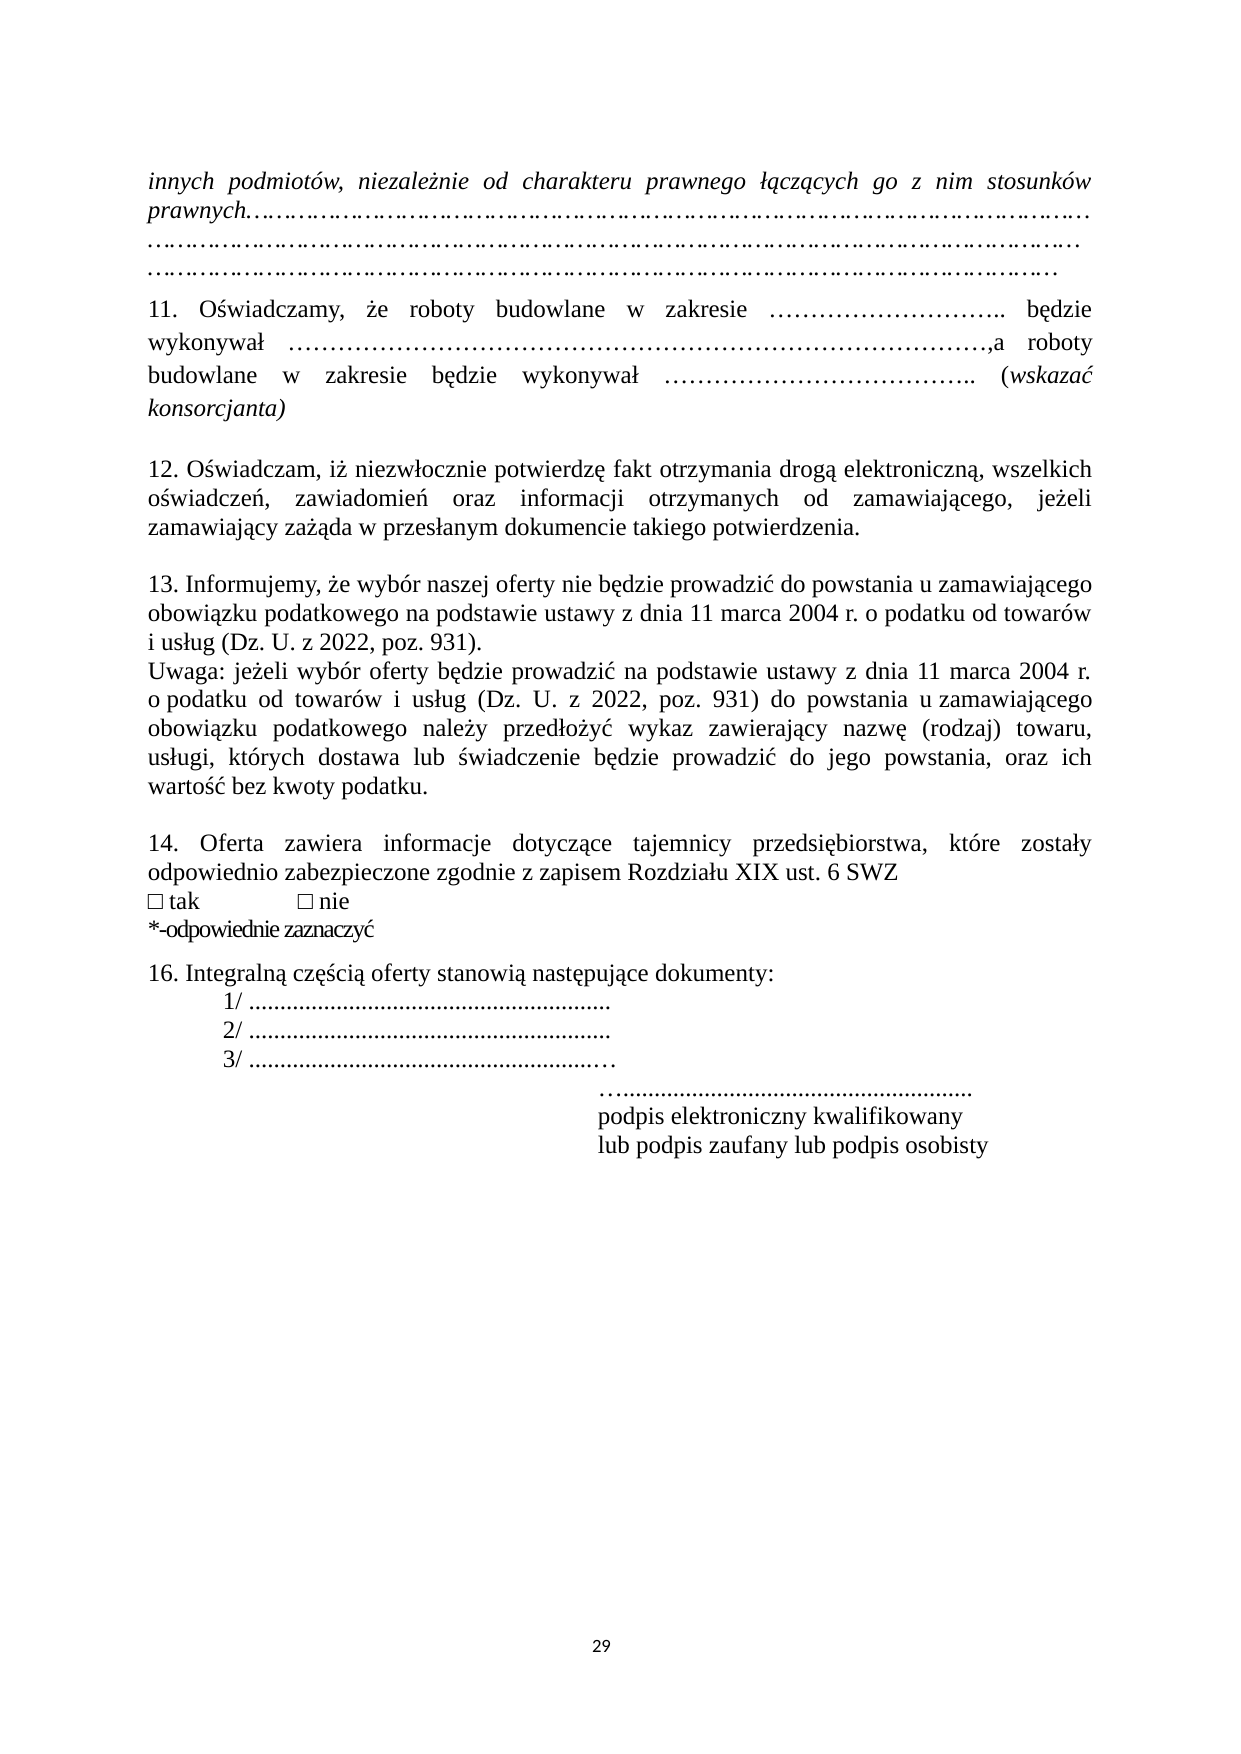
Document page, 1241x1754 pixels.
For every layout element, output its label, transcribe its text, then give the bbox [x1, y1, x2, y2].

text 11. Oświadczamy, że roboty budowlane w zakresie ……………………….. będzie wykonywał …………………………………………………………………………,a roboty budowlane w zakresie będzie wykonywał ……………………………….. (wskazać konsorcjanta) [148, 294, 1093, 421]
text 12. Oświadczam, iż niezwłocznie potwierdzę fakt otrzymania drogą elektroniczną, wszelkich oświadczeń, zawiadomień oraz informacji otrzymanych od zamawiającego, jeżeli zamawiający zażąda w przesłanym dokumencie takiego potwierdzenia. [148, 454, 1093, 541]
text 16. Integralną częścią oferty stanowią następujące dokumenty: [148, 958, 1093, 986]
text 2/ .......................................................... [148, 1015, 1093, 1044]
text 13. Informujemy, że wybór naszej oferty nie będzie prowadzić do powstania u zamawiającego obowiązku podatkowego na podstawie ustawy z dnia 11 marca 2004 r. o podatku od towarów i usług (Dz. U. z 2022, poz. 931). [148, 569, 1093, 656]
text 1/ .......................................................... [148, 986, 1093, 1015]
text 3/ .......................................................… [148, 1044, 1093, 1073]
text 14. Oferta zawiera informacje dotyczące tajemnicy przedsiębiorstwa, które zostały odpowiednio zabezpieczone zgodnie z zapisem Rozdziału XIX ust. 6 SWZ [148, 828, 1093, 886]
text …........................................................ podpis elektroniczny kwalifikowany lub podpis zaufany lub podpis osobisty [148, 1073, 1093, 1159]
text innych podmiotów, niezależnie od charakteru prawnego łączących go z nim stosunków prawnych………………………………………………………………………………………………………………………………………………………………………………………………………………………………………………………………………………………………………………………………… [148, 166, 1093, 281]
text *-odpowiednie zaznaczyć [148, 914, 1093, 943]
text Uwaga: jeżeli wybór oferty będzie prowadzić na podstawie ustawy z dnia 11 marca 2004 r. o podatku od towarów i usług (Dz. U. z 2022, poz. 931) do powstania u zamawiającego obowiązku podatkowego należy przedłożyć wykaz zawierający nazwę (rodzaj) towaru, usługi, których dostawa lub świadczenie będzie prowadzić do jego powstania, oraz ich wartość bez kwoty podatku. [148, 656, 1093, 799]
text □ tak □ nie [148, 886, 1093, 914]
